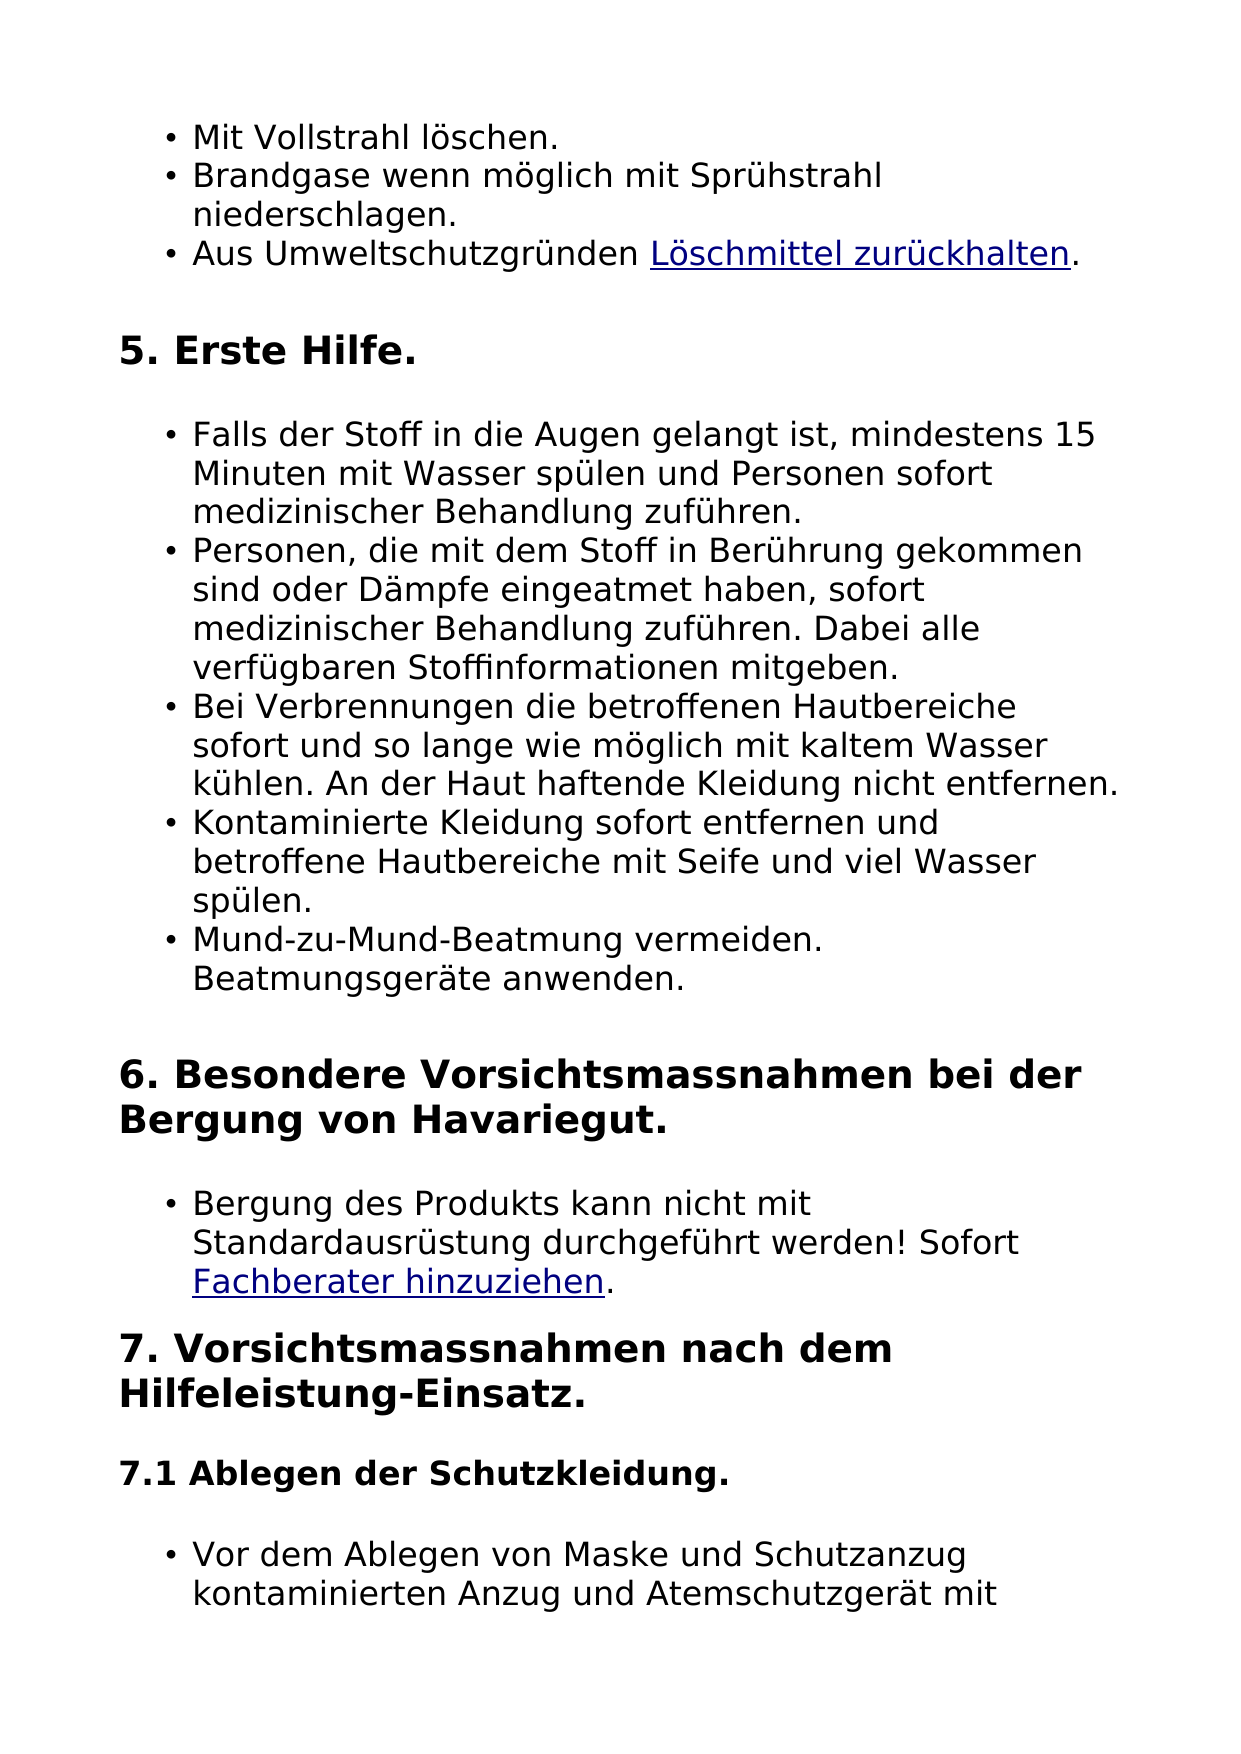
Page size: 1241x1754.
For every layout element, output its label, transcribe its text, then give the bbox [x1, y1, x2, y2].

list Brandgase wenn möglich mit Sprühstrahl niederschlagen. [177, 157, 1122, 235]
list Bei Verbrennungen die betroffenen Hautbereiche sofort und so lange wie möglich mit kaltem Wasser kühlen. An der Haut haftende Kleidung nicht entfernen. [177, 687, 1122, 804]
list Falls der Stoff in die Augen gelangt ist, mindestens 15 Minuten mit Wasser spülen und Personen sofort medizinischer Behandlung zuführen. [177, 415, 1122, 532]
list Aus Umweltschutzgründen Löschmittel zurückhalten. [177, 235, 1122, 273]
list Vor dem Ablegen von Maske und Schutzanzug kontaminierten Anzug und Atemschutzgerät mit [177, 1535, 1122, 1613]
list Mit Vollstrahl löschen. [177, 118, 1122, 157]
list Personen, die mit dem Stoff in Berührung gekommen sind oder Dämpfe eingeatmet haben, sofort medizinischer Behandlung zuführen. Dabei alle verfügbaren Stoffinformationen mitgeben. [177, 532, 1122, 687]
subtitle 7.1 Ablegen der Schutzkleidung. [118, 1454, 1122, 1493]
list Bergung des Produkts kann nicht mit Standardausrüstung durchgeführt werden! Sofort Fachberater hinzuziehen. [177, 1185, 1122, 1301]
subtitle 7. Vorsichtsmassnahmen nach dem Hilfeleistung-Einsatz. [118, 1326, 1122, 1417]
subtitle 6. Besondere Vorsichtsmassnahmen bei der Bergung von Havariegut. [118, 1052, 1122, 1143]
subtitle 5. Erste Hilfe. [118, 328, 1122, 373]
list Mund-zu-Mund-Beatmung vermeiden. Beatmungsgeräte anwenden. [177, 920, 1122, 998]
list Kontaminierte Kleidung sofort entfernen und betroffene Hautbereiche mit Seife und viel Wasser spülen. [177, 804, 1122, 920]
